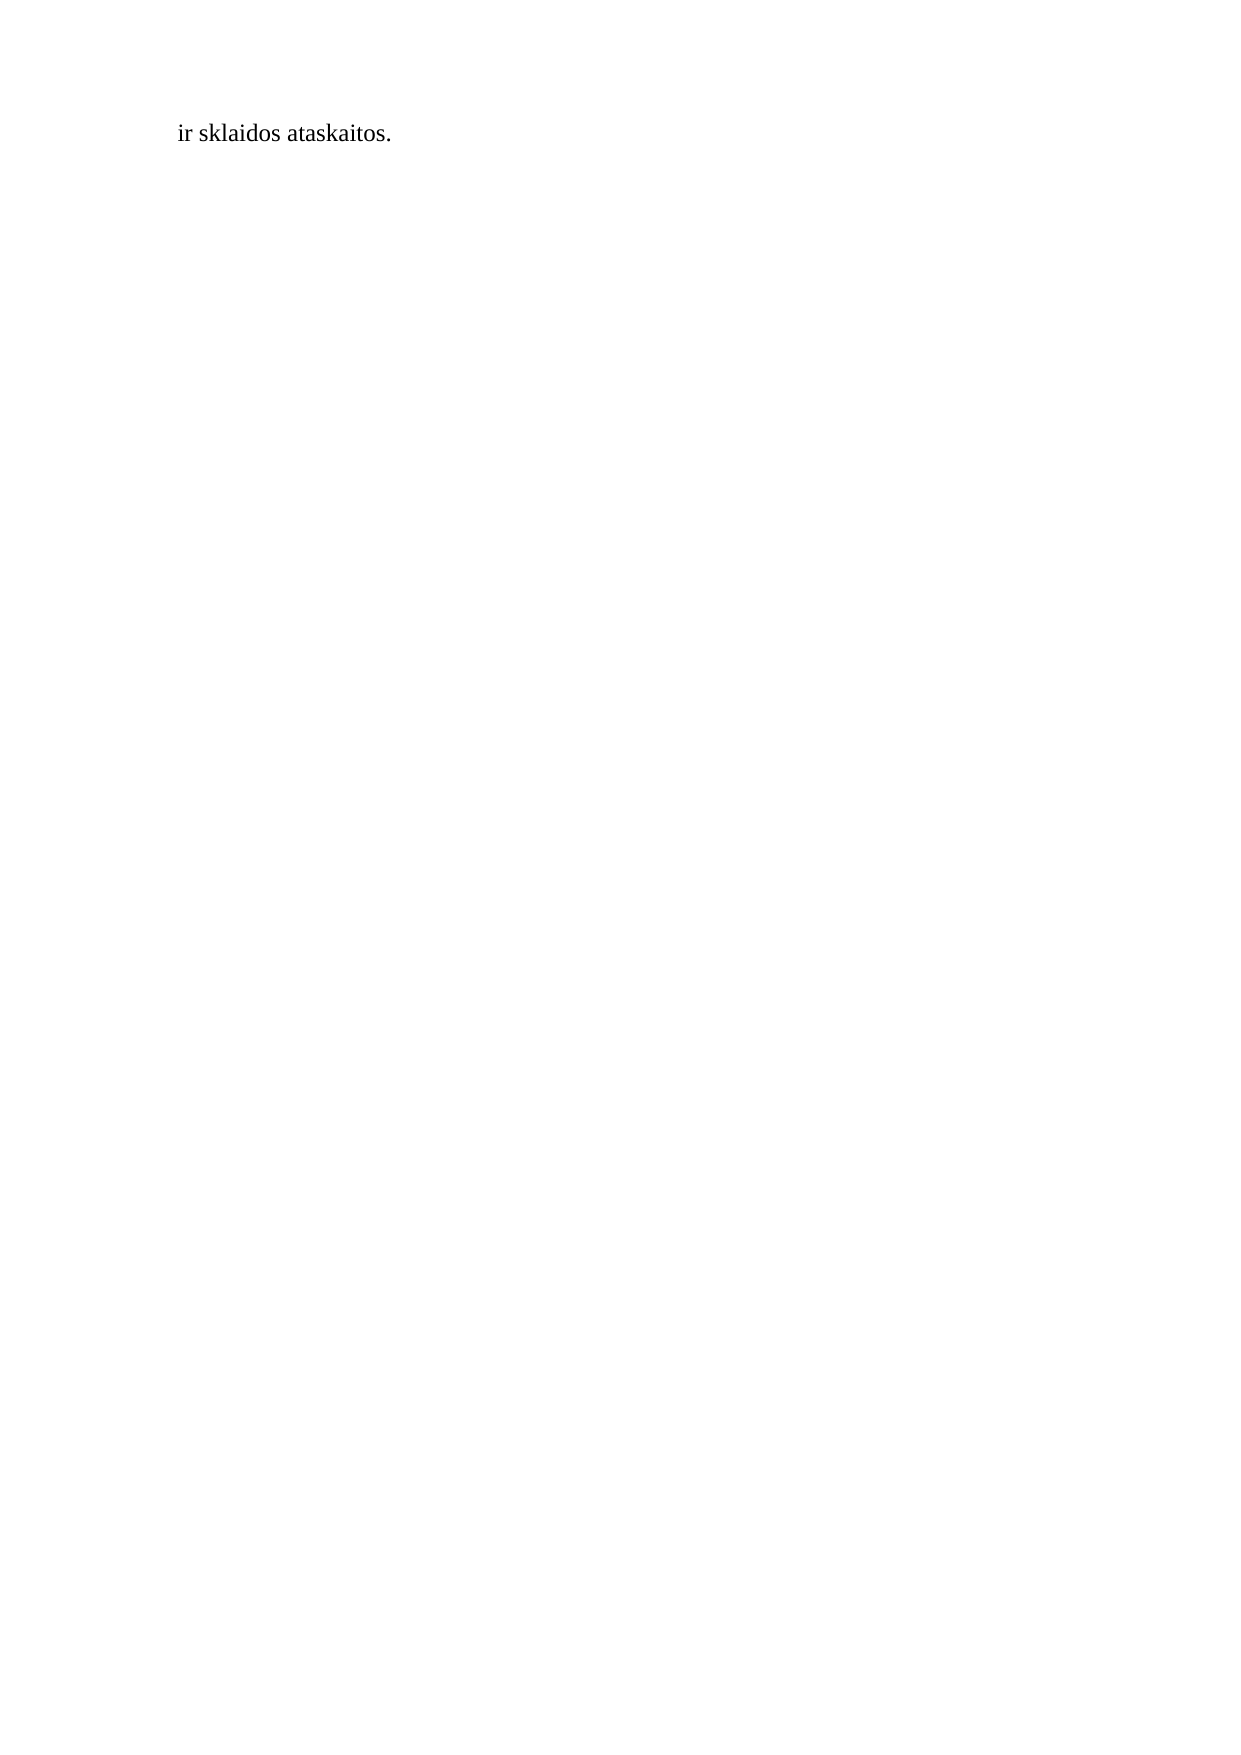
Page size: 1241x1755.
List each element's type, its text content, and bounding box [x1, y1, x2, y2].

text ir sklaidos ataskaitos. [177, 118, 1122, 147]
